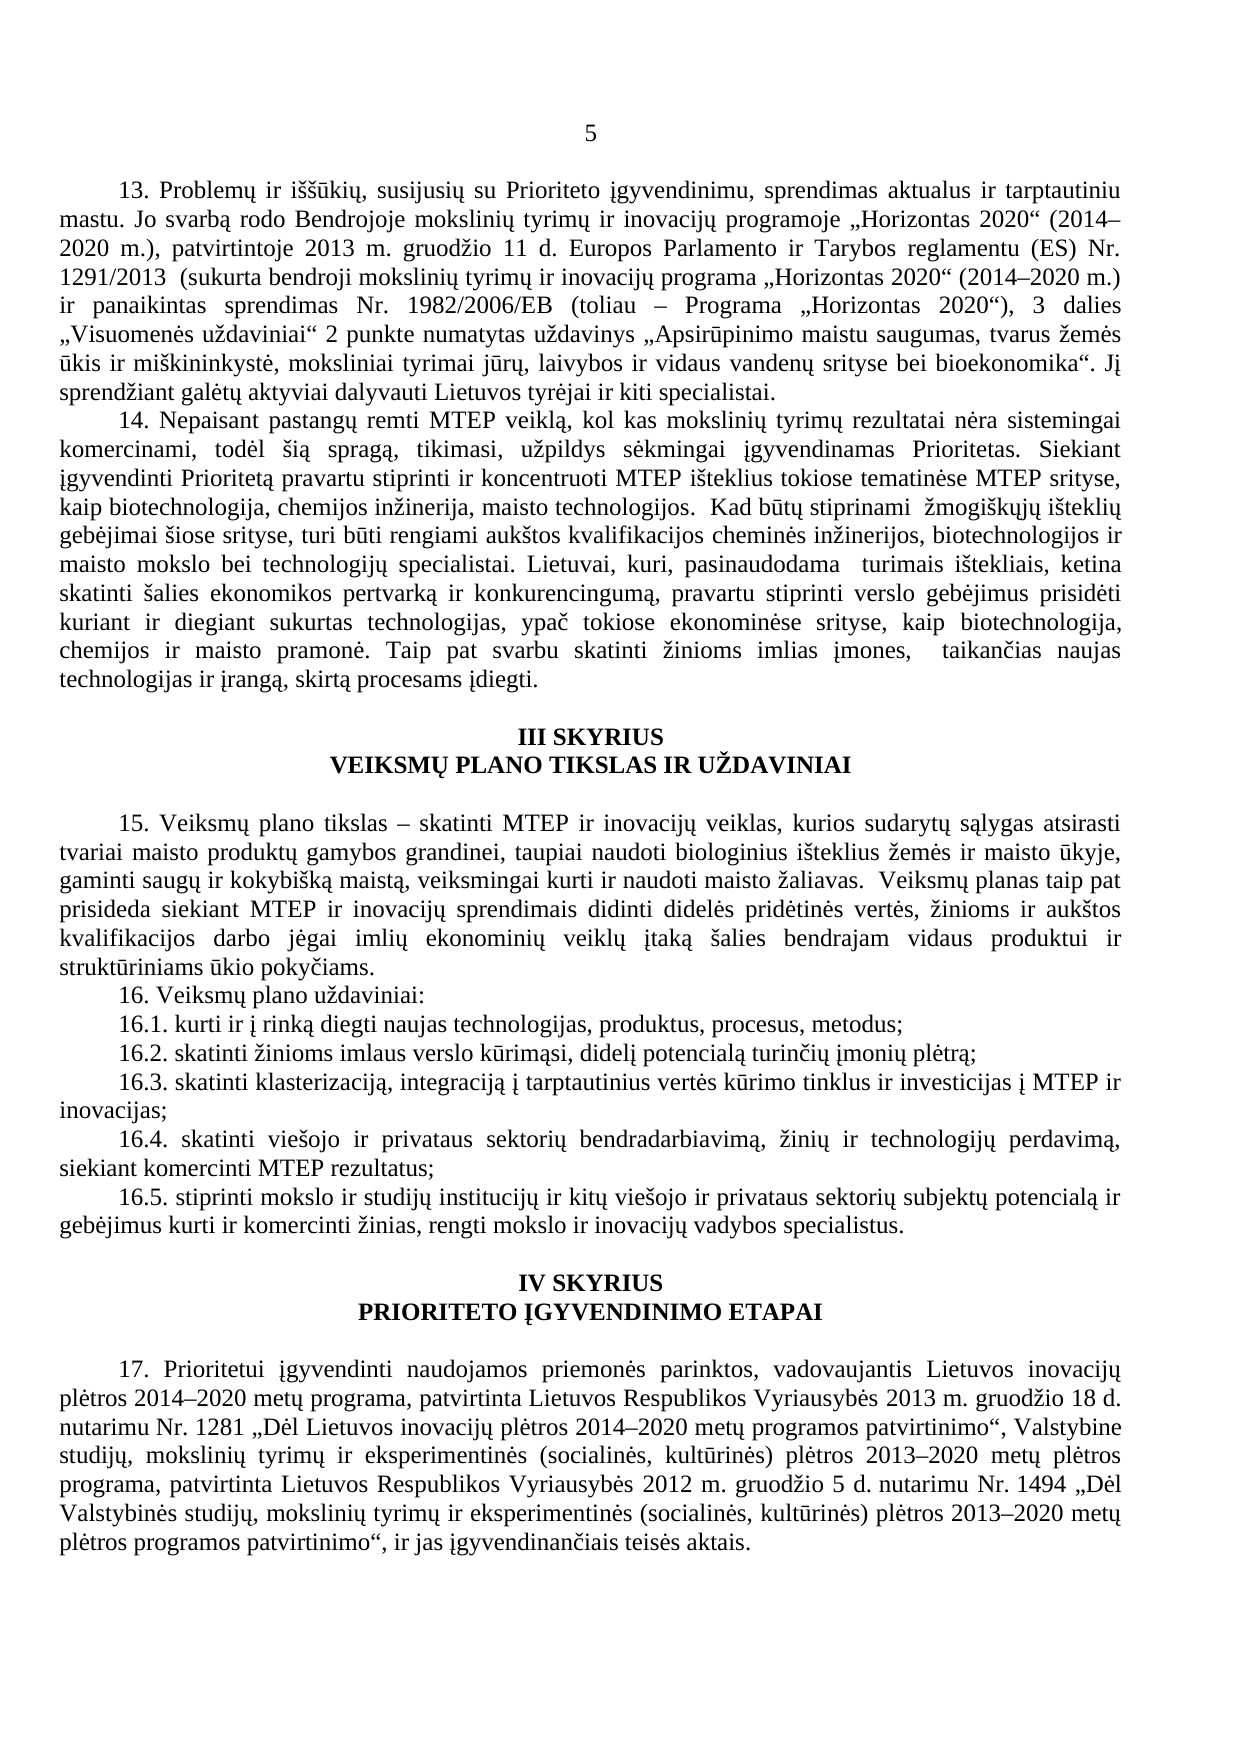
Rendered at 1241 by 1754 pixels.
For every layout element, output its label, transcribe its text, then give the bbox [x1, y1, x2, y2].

text IV SKYRIUS [59, 1268, 1122, 1297]
text 13. Problemų ir iššūkių, susijusių su Prioriteto įgyvendinimu, sprendimas aktualus ir tarptautiniu mastu. Jo svarbą rodo Bendrojoje mokslinių tyrimų ir inovacijų programoje „Horizontas 2020“ (2014–2020 m.), patvirtintoje 2013 m. gruodžio 11 d. Europos Parlamento ir Tarybos reglamentu (ES) Nr. 1291/2013 (sukurta bendroji mokslinių tyrimų ir inovacijų programa „Horizontas 2020“ (2014–2020 m.) ir panaikintas sprendimas Nr. 1982/2006/EB (toliau – Programa „Horizontas 2020“), 3 dalies „Visuomenės uždaviniai“ 2 punkte numatytas uždavinys „Apsirūpinimo maistu saugumas, tvarus žemės ūkis ir miškininkystė, moksliniai tyrimai jūrų, laivybos ir vidaus vandenų srityse bei bioekonomika“. Jį sprendžiant galėtų aktyviai dalyvauti Lietuvos tyrėjai ir kiti specialistai. [59, 176, 1122, 406]
text 16.1. kurti ir į rinką diegti naujas technologijas, produktus, procesus, metodus; [59, 1009, 1122, 1038]
text 17. Prioritetui įgyvendinti naudojamos priemonės parinktos, vadovaujantis Lietuvos inovacijų plėtros 2014–2020 metų programa, patvirtinta Lietuvos Respublikos Vyriausybės 2013 m. gruodžio 18 d. nutarimu Nr. 1281 „Dėl Lietuvos inovacijų plėtros 2014–2020 metų programos patvirtinimo“, Valstybine studijų, mokslinių tyrimų ir eksperimentinės (socialinės, kultūrinės) plėtros 2013–2020 metų plėtros programa, patvirtinta Lietuvos Respublikos Vyriausybės 2012 m. gruodžio 5 d. nutarimu Nr. 1494 „Dėl Valstybinės studijų, mokslinių tyrimų ir eksperimentinės (socialinės, kultūrinės) plėtros 2013–2020 metų plėtros programos patvirtinimo“, ir jas įgyvendinančiais teisės aktais. [59, 1354, 1122, 1556]
text 16.5. stiprinti mokslo ir studijų institucijų ir kitų viešojo ir privataus sektorių subjektų potencialą ir gebėjimus kurti ir komercinti žinias, rengti mokslo ir inovacijų vadybos specialistus. [59, 1182, 1122, 1239]
text 16.3. skatinti klasterizaciją, integraciją į tarptautinius vertės kūrimo tinklus ir investicijas į MTEP ir inovacijas; [59, 1067, 1122, 1124]
text 16. Veiksmų plano uždaviniai: [59, 981, 1122, 1009]
text 16.2. skatinti žinioms imlaus verslo kūrimąsi, didelį potencialą turinčių įmonių plėtrą; [59, 1038, 1122, 1067]
text 14. Nepaisant pastangų remti MTEP veiklą, kol kas mokslinių tyrimų rezultatai nėra sistemingai komercinami, todėl šią spragą, tikimasi, užpildys sėkmingai įgyvendinamas Prioritetas. Siekiant įgyvendinti Prioritetą pravartu stiprinti ir koncentruoti MTEP išteklius tokiose tematinėse MTEP srityse, kaip biotechnologija, chemijos inžinerija, maisto technologijos. Kad būtų stiprinami žmogiškųjų išteklių gebėjimai šiose srityse, turi būti rengiami aukštos kvalifikacijos cheminės inžinerijos, biotechnologijos ir maisto mokslo bei technologijų specialistai. Lietuvai, kuri, pasinaudodama turimais ištekliais, ketina skatinti šalies ekonomikos pertvarką ir konkurencingumą, pravartu stiprinti verslo gebėjimus prisidėti kuriant ir diegiant sukurtas technologijas, ypač tokiose ekonominėse srityse, kaip biotechnologija, chemijos ir maisto pramonė. Taip pat svarbu skatinti žinioms imlias įmones, taikančias naujas technologijas ir įrangą, skirtą procesams įdiegti. [59, 406, 1122, 693]
text VEIKSMŲ PLANO TIKSLAS IR UŽDAVINIAI [59, 751, 1122, 779]
text III SKYRIUS [59, 722, 1122, 751]
text 16.4. skatinti viešojo ir privataus sektorių bendradarbiavimą, žinių ir technologijų perdavimą, siekiant komercinti MTEP rezultatus; [59, 1124, 1122, 1182]
text 15. Veiksmų plano tikslas – skatinti MTEP ir inovacijų veiklas, kurios sudarytų sąlygas atsirasti tvariai maisto produktų gamybos grandinei, taupiai naudoti biologinius išteklius žemės ir maisto ūkyje, gaminti saugų ir kokybišką maistą, veiksmingai kurti ir naudoti maisto žaliavas. Veiksmų planas taip pat prisideda siekiant MTEP ir inovacijų sprendimais didinti didelės pridėtinės vertės, žinioms ir aukštos kvalifikacijos darbo jėgai imlių ekonominių veiklų įtaką šalies bendrajam vidaus produktui ir struktūriniams ūkio pokyčiams. [59, 808, 1122, 981]
text PRIORITETO ĮGYVENDINIMO ETAPAI [59, 1297, 1122, 1326]
